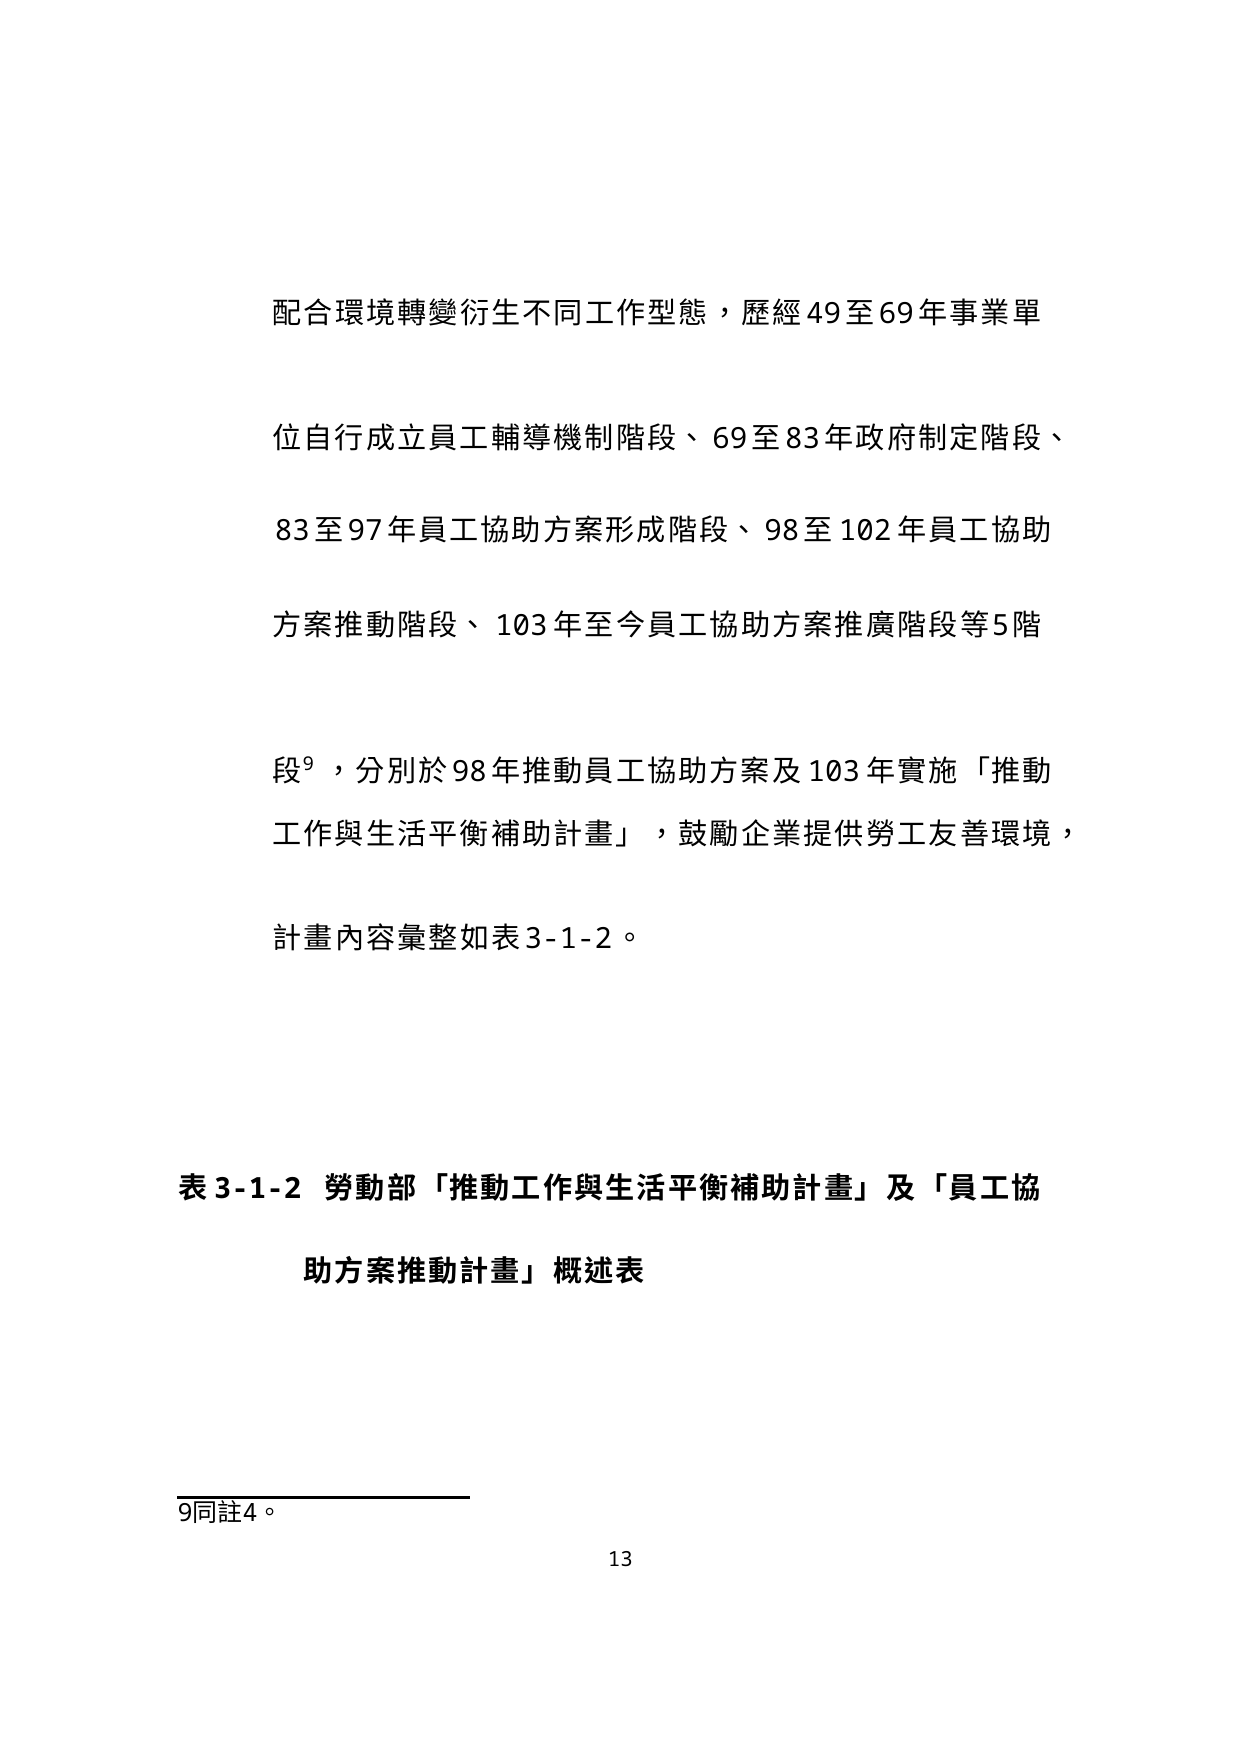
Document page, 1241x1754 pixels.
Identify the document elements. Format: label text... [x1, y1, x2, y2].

text 表3-1-2 勞動部「推動工作與生活平衡補助計畫」及「員工協助方案推動計畫」概述表 [177, 1102, 1063, 1290]
text 同註4。 [177, 1498, 1063, 1527]
text 勞動部為因應經濟起飛，協助工廠青年適應生活，並配合環境轉變衍生不同工作型態，歷經49至69年事業單位自行成立員工輔導機制階段、69至83年政府制定階段、83至97年員工協助方案形成階段、98至102年員工協助方案推動階段、103年至今員工協助方案推廣階段等5階段，分別於98年推動員工協助方案及103年實施「推動工作與生活平衡補助計畫」，鼓勵企業提供勞工友善環境，計畫內容彙整如表3-1-2。 [266, 227, 1063, 977]
